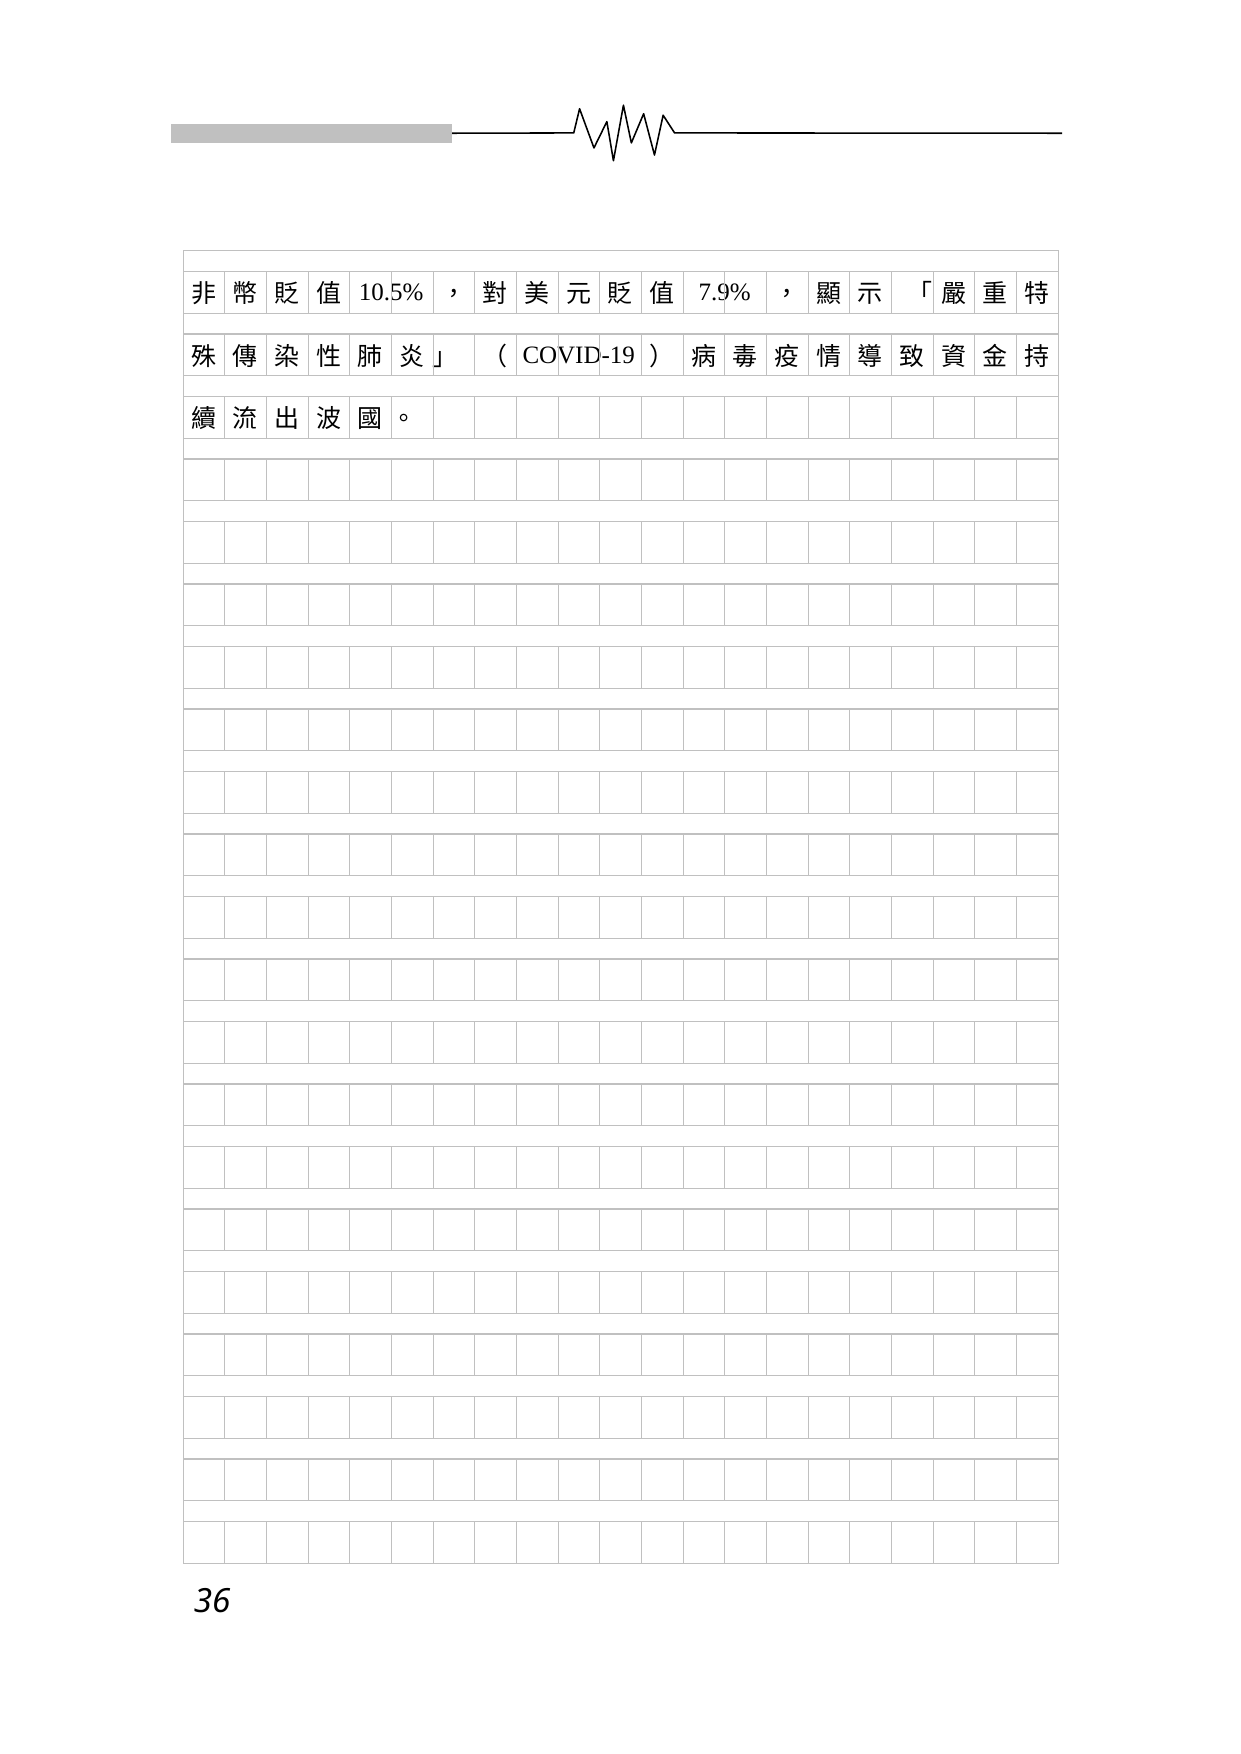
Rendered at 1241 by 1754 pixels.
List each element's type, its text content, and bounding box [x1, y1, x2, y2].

text 2021年1月外匯準備自前（12）月之533.64億波幣增加至586.38萬波幣，共成長9.9%，主要原因為資金自南部非洲關稅同盟（SACU）持續流入波國，預計外匯準備可供進出口匯兌使用約11.1個月。惟自2020年3月至2021年3月間，波幣對南非幣貶值10.5%，對美元貶值7.9%，顯示「嚴重特殊傳染性肺炎」（COVID-19）病毒疫情導致資金持續流出波國。 [184, 251, 1058, 271]
text 2021年1月外匯準備自前（12）月之533.64億波幣增加至586.38萬波幣，共成長9.9%，主要原因為資金自南部非洲關稅同盟（SACU）持續流入波國，預計外匯準備可供進出口匯兌使用約11.1個月。惟自2020年3月至2021年3月間，波幣對南非幣貶值10.5%，對美元貶值7.9%，顯示「嚴重特殊傳染性肺炎」（COVID-19）病毒疫情導致資金持續流出波國。 [184, 314, 1058, 333]
text 2021年1月外匯準備自前（12）月之533.64億波幣增加至586.38萬波幣，共成長9.9%，主要原因為資金自南部非洲關稅同盟（SACU）持續流入波國，預計外匯準備可供進出口匯兌使用約11.1個月。惟自2020年3月至2021年3月間，波幣對南非幣貶值10.5%，對美元貶值7.9%，顯示「嚴重特殊傳染性肺炎」（COVID-19）病毒疫情導致資金持續流出波國。 [184, 376, 1058, 396]
